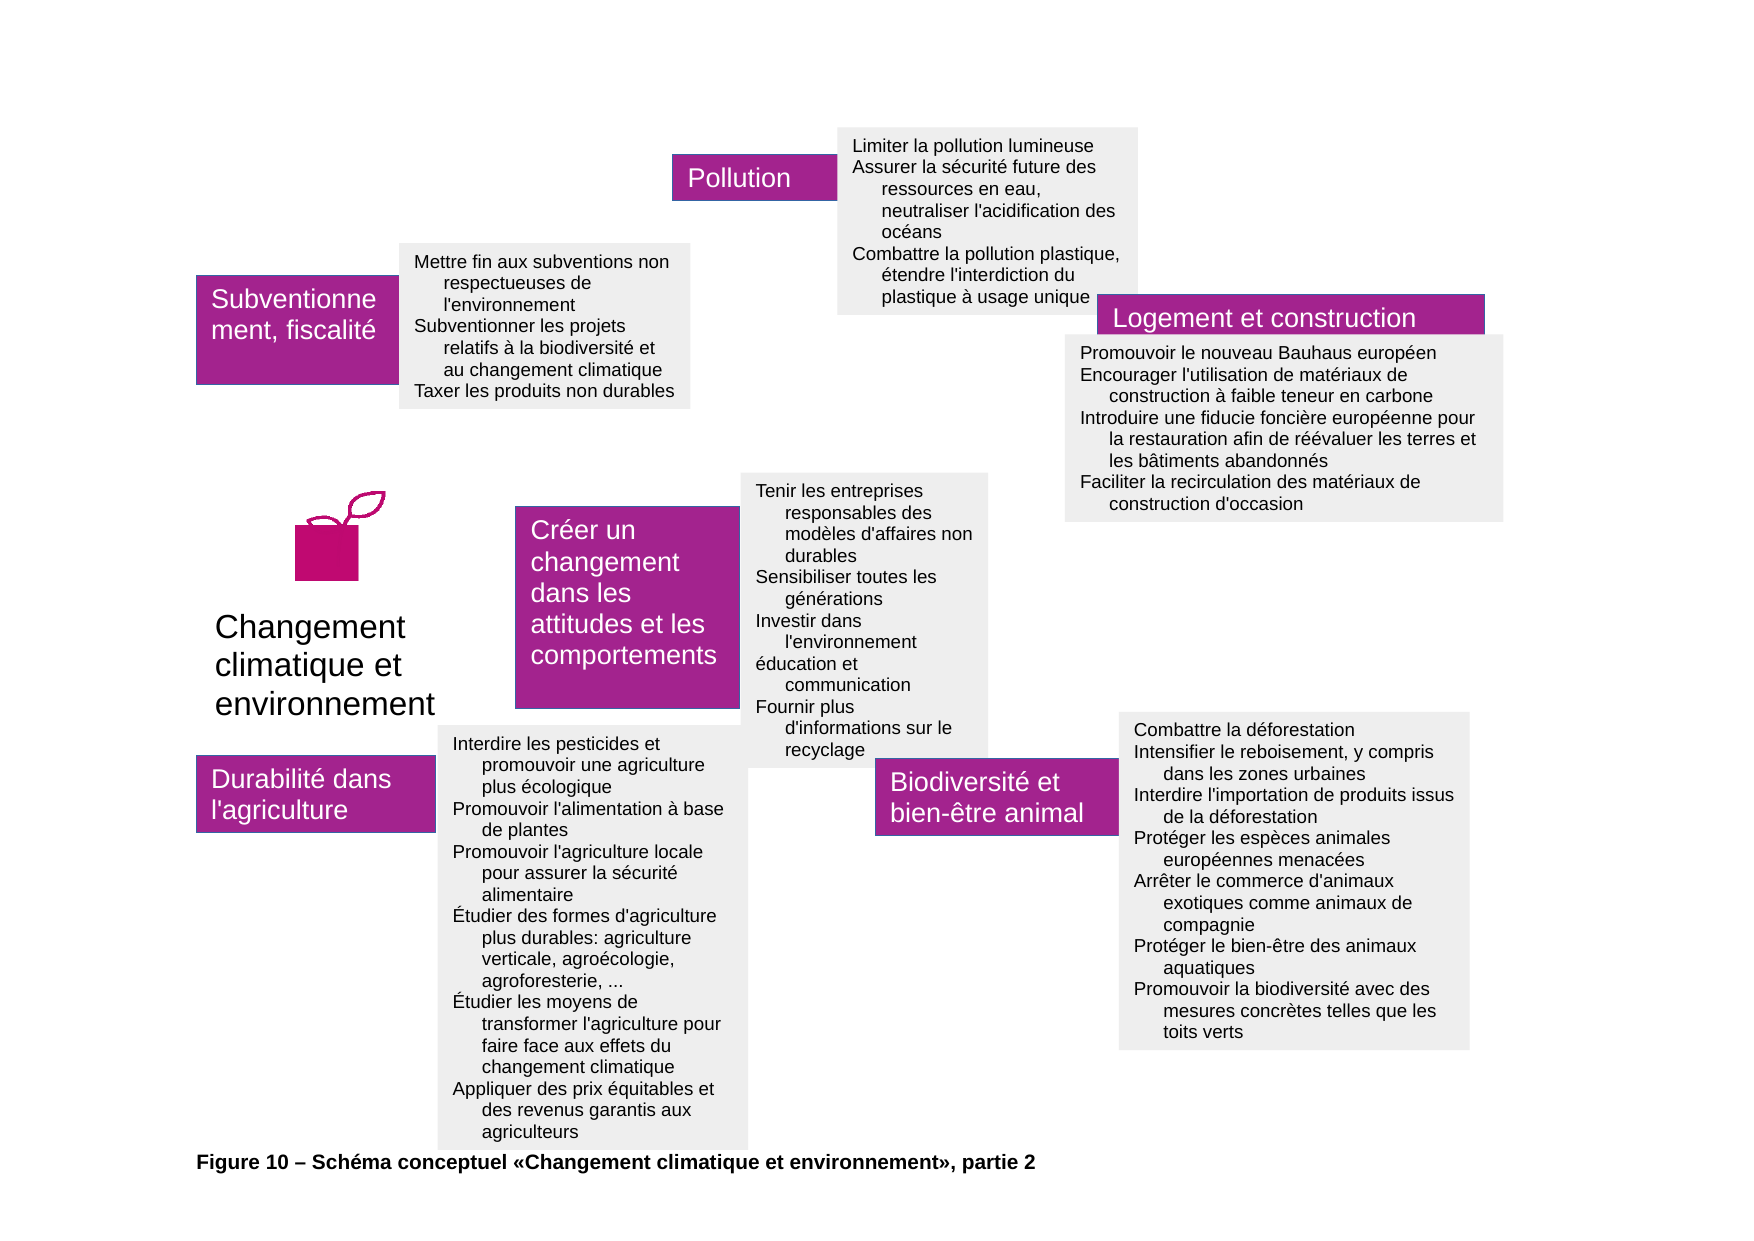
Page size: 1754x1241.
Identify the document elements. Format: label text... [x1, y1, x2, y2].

picture [278, 480, 402, 583]
text Figure 10 – Schéma conceptuel «Changement climatique et environnement», partie 2 [196, 140, 1503, 1174]
